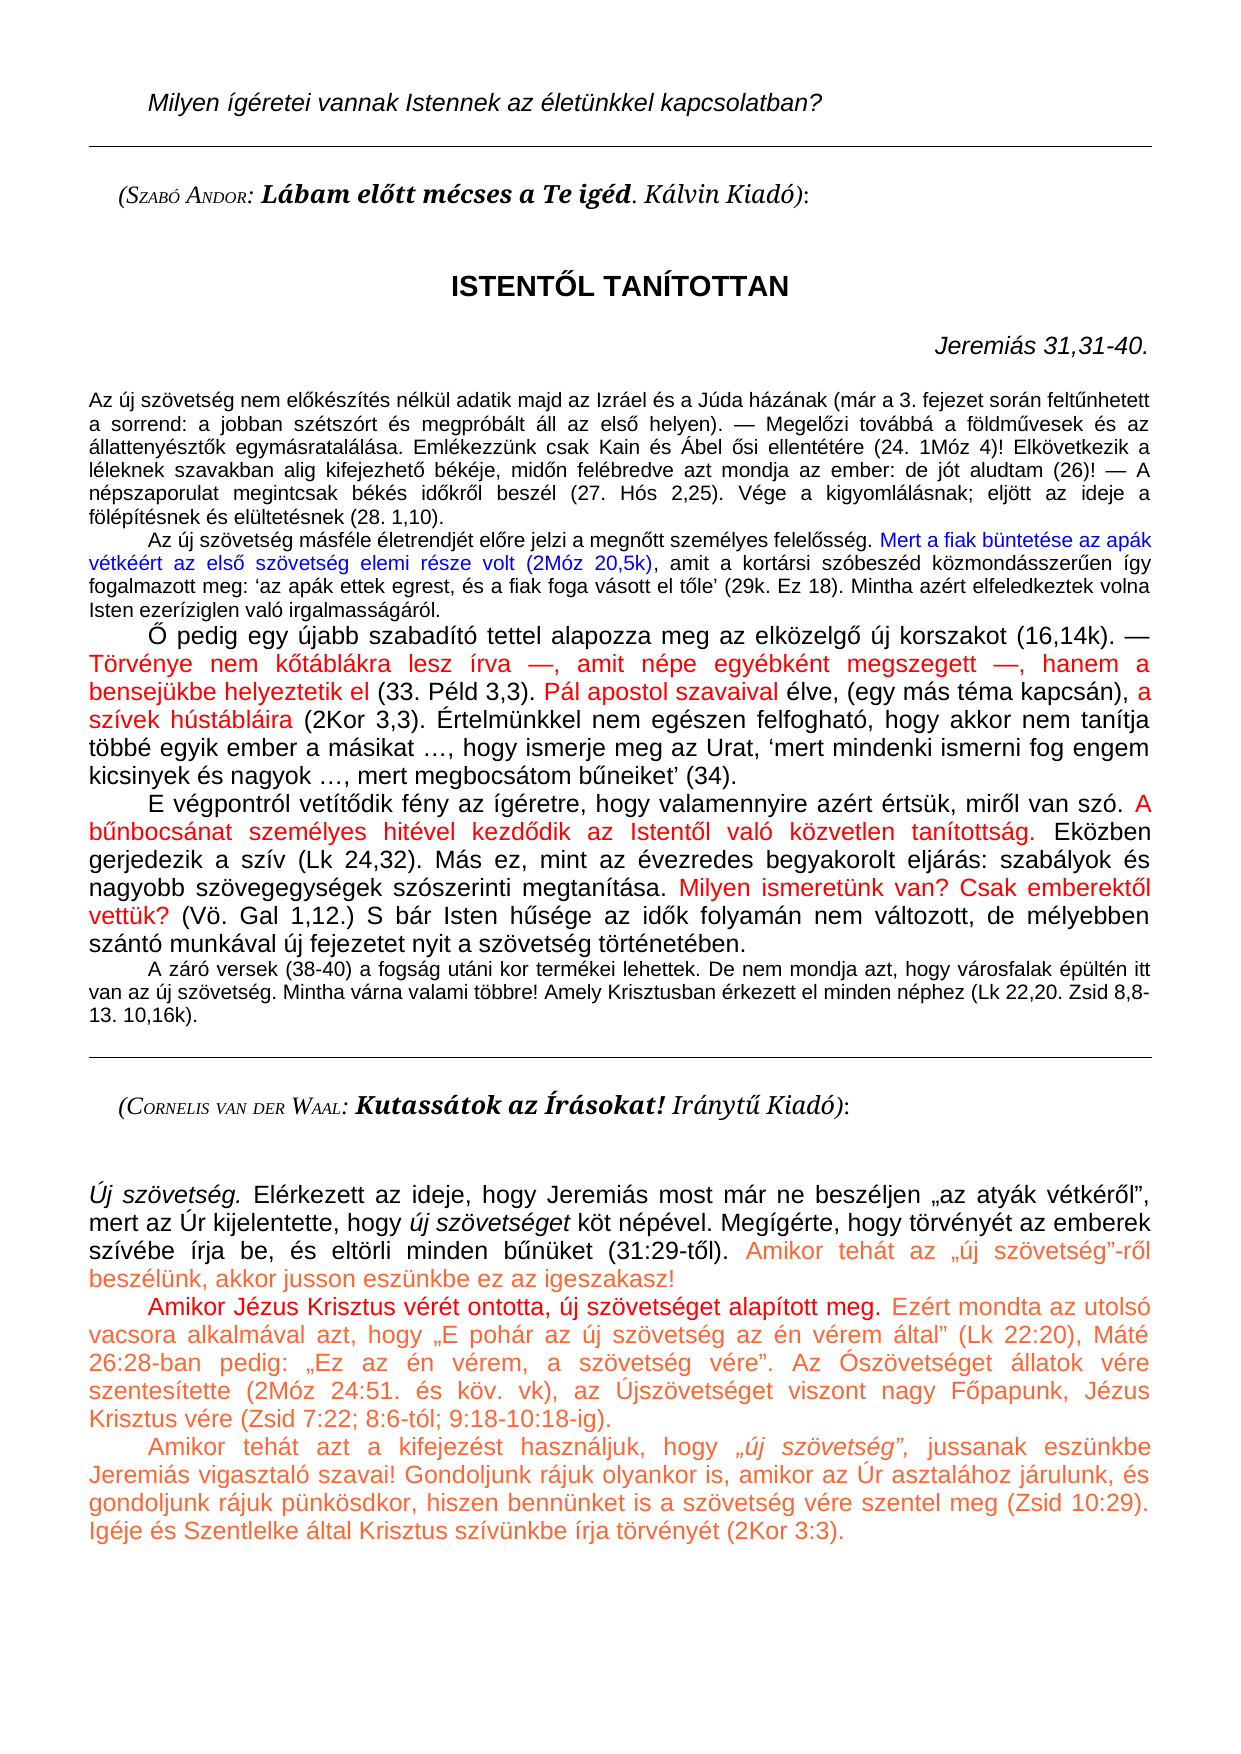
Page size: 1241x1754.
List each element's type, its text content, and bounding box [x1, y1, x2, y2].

text Amikor Jézus Krisztus vérét ontotta, új szövetséget alapított meg. Ezért mondta az utolsó vacsora alkalmával azt, hogy „E pohár az új szövetség az én vérem által” (Lk 22:20), Máté 26:28-ban pedig: „Ez az én vérem, a szövetség vére”. Az Ószövetséget állatok vére szentesítette (2Móz 24:51. és köv. vk), az Újszövetséget viszont nagy Főpapunk, Jézus Krisztus vére (Zsid 7:22; 8:6-tól; 9:18-10:18-ig). [88, 1292, 1152, 1432]
text (Cornelis van der Waal: Kutassátok az Írásokat! Iránytű Kiadó): [88, 1058, 1152, 1151]
text Az új szövetség másféle életrendjét előre jelzi a megnőtt személyes felelősség. Mert a fiak büntetése az apák vétkéért az első szövetség elemi része volt (2Móz 20,5k), amit a kortársi szóbeszéd közmondásszerűen így fogalmazott meg: ‘az apák ettek egrest, és a fiak foga vásott el tőle’ (29k. Ez 18). Mintha azért elfeledkeztek volna Isten ezeríziglen való irgalmasságáról. [88, 528, 1152, 621]
text Milyen ígéretei vannak Istennek az életünkkel kapcsolatban? [88, 88, 1152, 117]
text A záró versek (38-40) a fogság utáni kor termékei lehettek. De nem mondja azt, hogy városfalak épültén itt van az új szövetség. Mintha várna valami többre! Amely Krisztusban érkezett el minden néphez (Lk 22,20. Zsid 8,8-13. 10,16k). [88, 958, 1152, 1027]
text Ő pedig egy újabb szabadító tettel alapozza meg az elközelgő új korszakot (16,14k). — Törvénye nem kőtáblákra lesz írva —, amit népe egyébként megszegett —, hanem a bensejükbe helyeztetik el (33. Péld 3,3). Pál apostol szavaival élve, (egy más téma kapcsán), a szívek hústábláira (2Kor 3,3). Értelmünkkel nem egészen felfogható, hogy akkor nem tanítja többé egyik ember a másikat …, hogy ismerje meg az Urat, ‘mert mindenki ismerni fog engem kicsinyek és nagyok …, mert megbocsátom bűneiket’ (34). [88, 621, 1152, 789]
text ISTENTŐL TANÍTOTTAN [88, 269, 1152, 302]
text Új szövetség. Elérkezett az ideje, hogy Jeremiás most már ne beszéljen „az atyák vétkéről”, mert az Úr kijelentette, hogy új szövetséget köt népével. Megígérte, hogy törvényét az emberek szívébe írja be, és eltörli minden bűnüket (31:29-től). Amikor tehát az „új szövetség”-ről beszélünk, akkor jusson eszünkbe ez az igeszakasz! [88, 1180, 1152, 1292]
text (Szabó Andor: Lábam előtt mécses a Te igéd. Kálvin Kiadó): [88, 147, 1152, 240]
text E végpontról vetítődik fény az ígéretre, hogy valamennyire azért értsük, miről van szó. A bűnbocsánat személyes hitével kezdődik az Istentől való közvetlen tanítottság. Eközben gerjedezik a szív (Lk 24,32). Más ez, mint az évezredes begyakorolt eljárás: szabályok és nagyobb szövegegységek szószerinti megtanítása. Milyen ismeretünk van? Csak emberektől vettük? (Vö. Gal 1,12.) S bár Isten hűsége az idők folyamán nem változott, de mélyebben szántó munkával új fejezetet nyit a szövetség történetében. [88, 789, 1152, 958]
text Jeremiás 31,31-40. [88, 332, 1152, 360]
text Az új szövetség nem előkészítés nélkül adatik majd az Izráel és a Júda házának (már a 3. fejezet során feltűnhetett a sorrend: a jobban szétszórt és megpróbált áll az első helyen). — Megelőzi továbbá a földművesek és az állattenyésztők egymásratalálása. Emlékezzünk csak Kain és Ábel ősi ellentétére (24. 1Móz 4)! Elkövetkezik a léleknek szavakban alig kifejezhető békéje, midőn felébredve azt mondja az ember: de jót aludtam (26)! — A népszaporulat megintcsak békés időkről beszél (27. Hós 2,25). Vége a kigyomlálásnak; eljött az ideje a fölépítésnek és elültetésnek (28. 1,10). [88, 389, 1152, 528]
text Amikor tehát azt a kifejezést használjuk, hogy „új szövetség”, jussanak eszünkbe Jeremiás vigasztaló szavai! Gondoljunk rájuk olyankor is, amikor az Úr asztalához járulunk, és gondoljunk rájuk pünkösdkor, hiszen bennünket is a szövetség vére szentel meg (Zsid 10:29). Igéje és Szentlelke által Krisztus szívünkbe írja törvényét (2Kor 3:3). [88, 1432, 1152, 1544]
